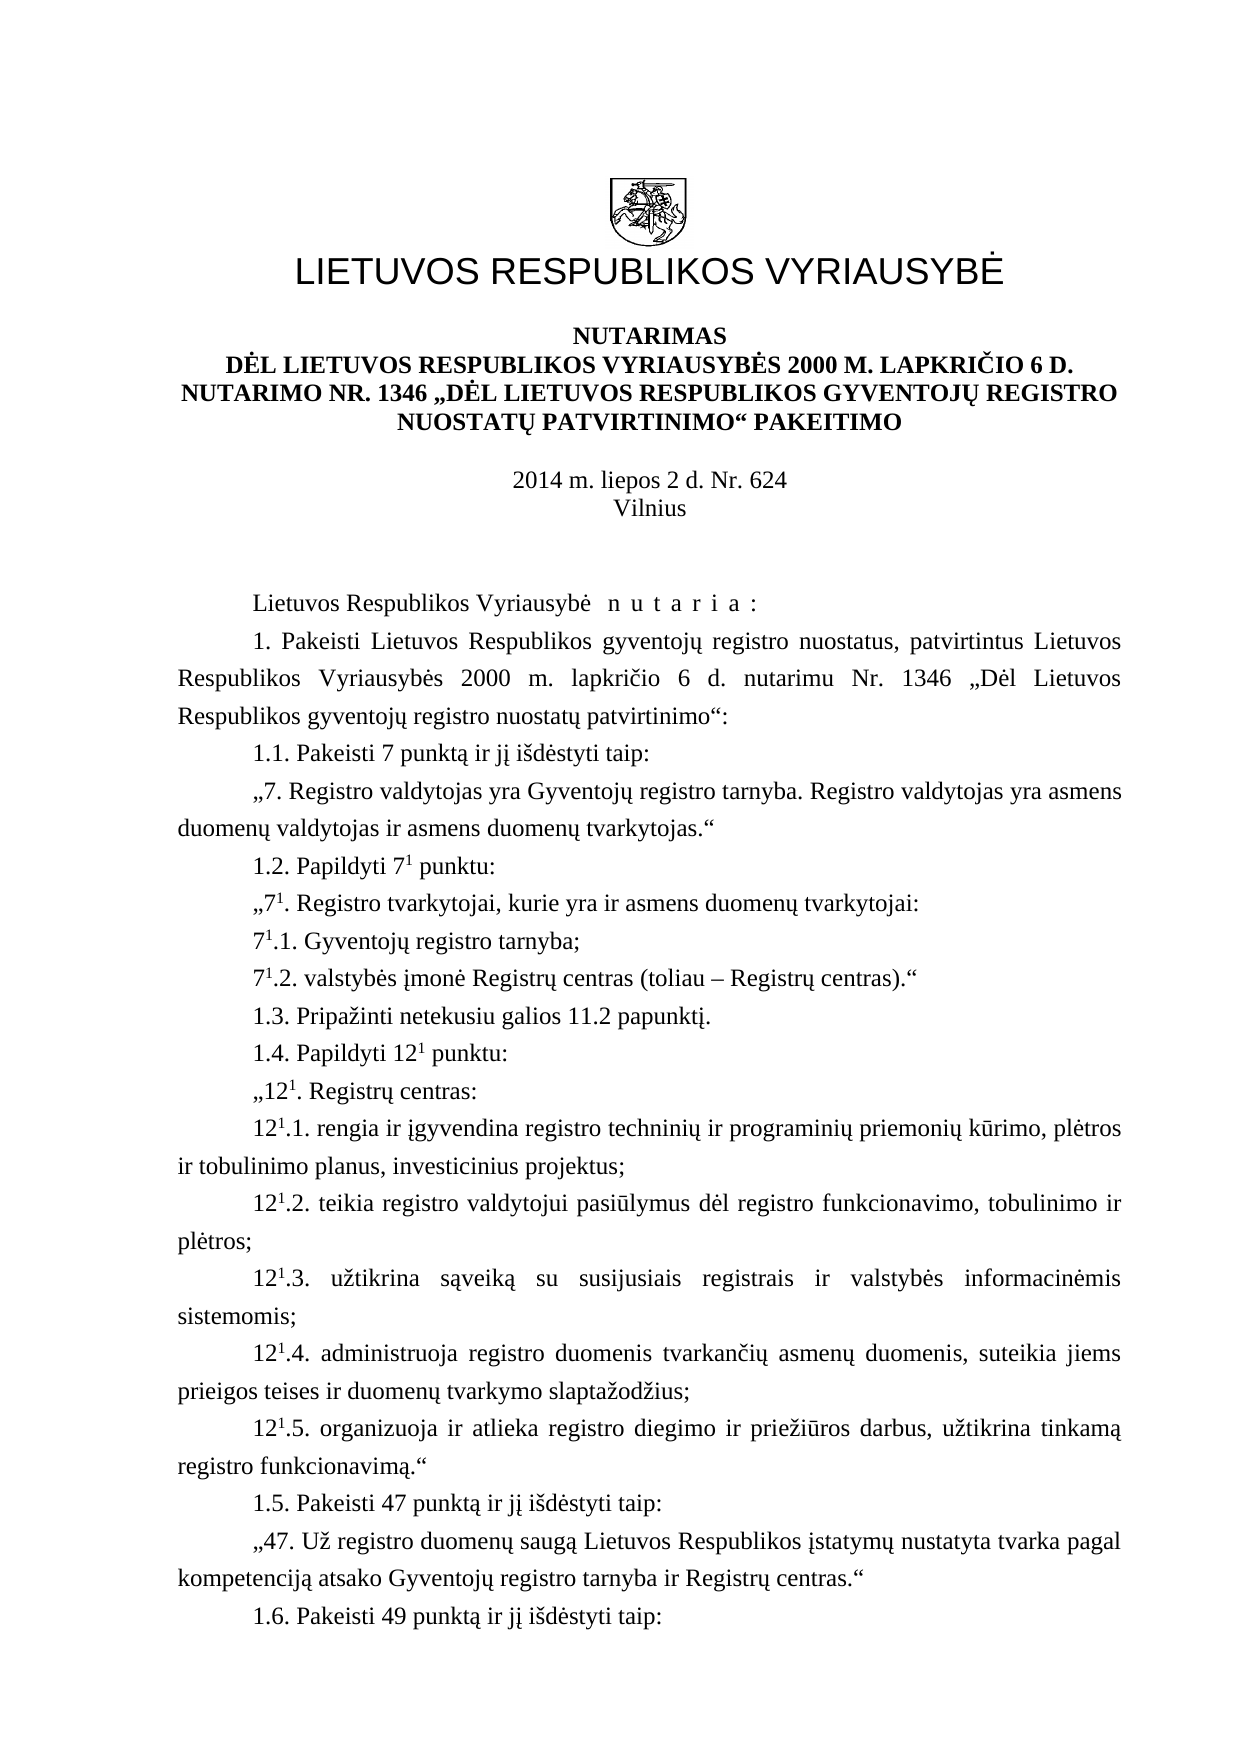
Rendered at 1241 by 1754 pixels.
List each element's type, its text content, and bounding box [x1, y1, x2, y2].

text „7. Registro valdytojas yra Gyventojų registro tarnyba. Registro valdytojas yra asmens duomenų valdytojas ir asmens duomenų tvarkytojas.“ [177, 767, 1122, 842]
text 1.2. Papildyti 71 punktu: [177, 842, 1122, 880]
text Vilnius [177, 493, 1122, 522]
text 71.1. Gyventojų registro tarnyba; [177, 917, 1122, 955]
text 1.5. Pakeisti 47 punktą ir jį išdėstyti taip: [177, 1480, 1122, 1517]
text „47. Už registro duomenų saugą Lietuvos Respublikos įstatymų nustatyta tvarka pagal kompetenciją atsako Gyventojų registro tarnyba ir Registrų centras.“ [177, 1517, 1122, 1592]
text Lietuvos Respublikos Vyriausybė [177, 249, 1122, 292]
text Lietuvos Respublikos Vyriausybė nutaria: [177, 580, 1122, 617]
text 121.1. rengia ir įgyvendina registro techninių ir programinių priemonių kūrimo, plėtros ir tobulinimo planus, investicinius projektus; [177, 1105, 1122, 1180]
text 121.2. teikia registro valdytojui pasiūlymus dėl registro funkcionavimo, tobulinimo ir plėtros; [177, 1180, 1122, 1255]
text 1. Pakeisti Lietuvos Respublikos gyventojų registro nuostatus, patvirtintus Lietuvos Respublikos Vyriausybės 2000 m. lapkričio 6 d. nutarimu Nr. 1346 „Dėl Lietuvos Respublikos gyventojų registro nuostatų patvirtinimo“: [177, 617, 1122, 730]
text 121.5. organizuoja ir atlieka registro diegimo ir priežiūros darbus, užtikrina tinkamą registro funkcionavimą.“ [177, 1405, 1122, 1480]
text 121.3. užtikrina sąveiką su susijusiais registrais ir valstybės informacinėmis sistemomis; [177, 1255, 1122, 1330]
text „121. Registrų centras: [177, 1067, 1122, 1105]
text 71.2. valstybės įmonė Registrų centras (toliau – Registrų centras).“ [177, 955, 1122, 992]
text 1.3. Pripažinti netekusiu galios 11.2 papunktį. [177, 992, 1122, 1030]
text 1.1. Pakeisti 7 punktą ir jį išdėstyti taip: [177, 730, 1122, 767]
text 1.6. Pakeisti 49 punktą ir jį išdėstyti taip: [177, 1592, 1122, 1630]
text Dėl LIETUVOS RESPUBLIKOS VYRIAUSYBĖS 2000 M. LAPKRIČIO 6 D. NUTARIMO NR. 1346 „DĖL LIETUVOS RESPUBLIKOS GYVENTOJŲ REGISTRO NUOSTATŲ PATVIRTINIMO“ PAKEITIMO [177, 350, 1122, 436]
text 2014 m. liepos 2 d. Nr. 624 [177, 465, 1122, 493]
text 1.4. Papildyti 121 punktu: [177, 1030, 1122, 1067]
text nutarimas [177, 321, 1122, 350]
text „71. Registro tvarkytojai, kurie yra ir asmens duomenų tvarkytojai: [177, 880, 1122, 917]
text 121.4. administruoja registro duomenis tvarkančių asmenų duomenis, suteikia jiems prieigos teises ir duomenų tvarkymo slaptažodžius; [177, 1330, 1122, 1405]
